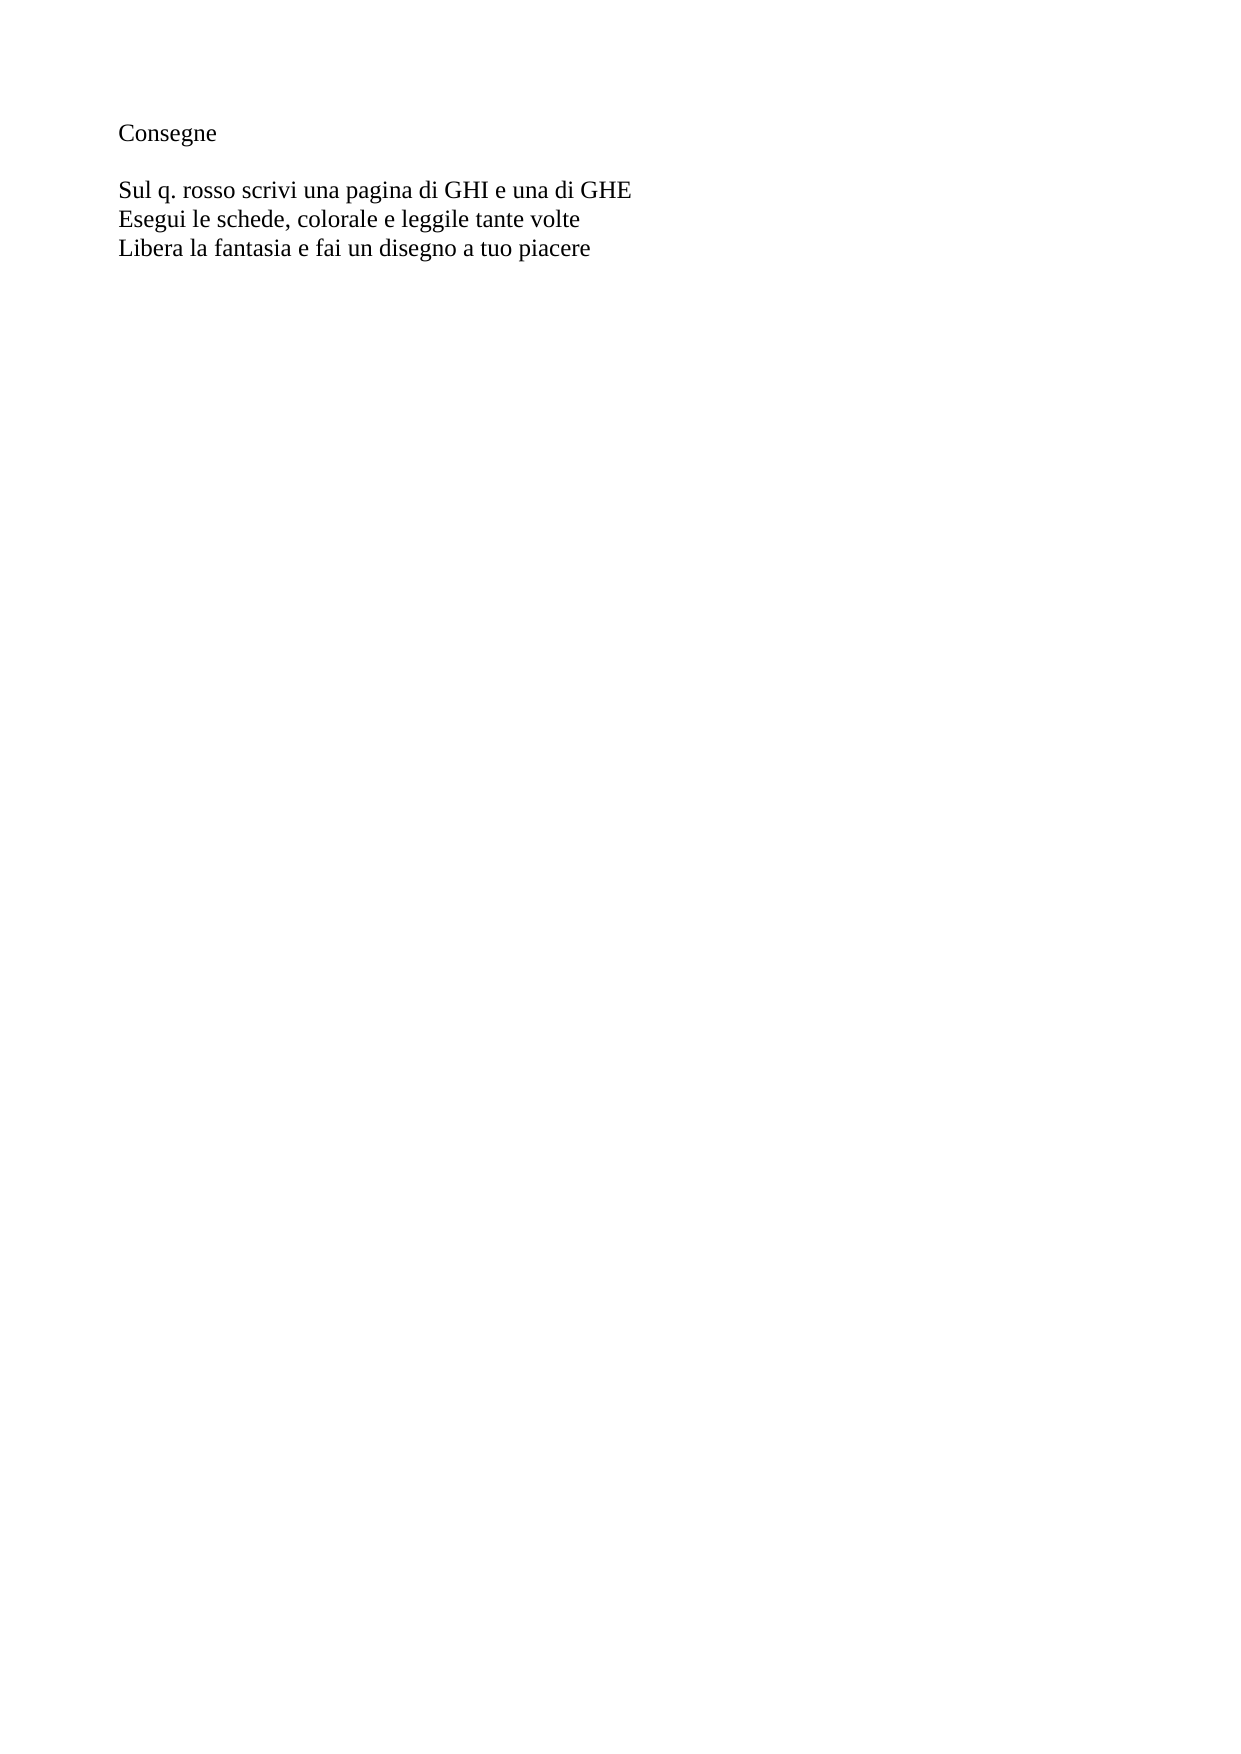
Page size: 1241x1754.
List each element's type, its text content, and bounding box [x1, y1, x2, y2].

text Consegne [118, 118, 1122, 147]
text Libera la fantasia e fai un disegno a tuo piacere [118, 233, 1122, 262]
text Sul q. rosso scrivi una pagina di GHI e una di GHE [118, 176, 1122, 204]
text Esegui le schede, colorale e leggile tante volte [118, 204, 1122, 233]
